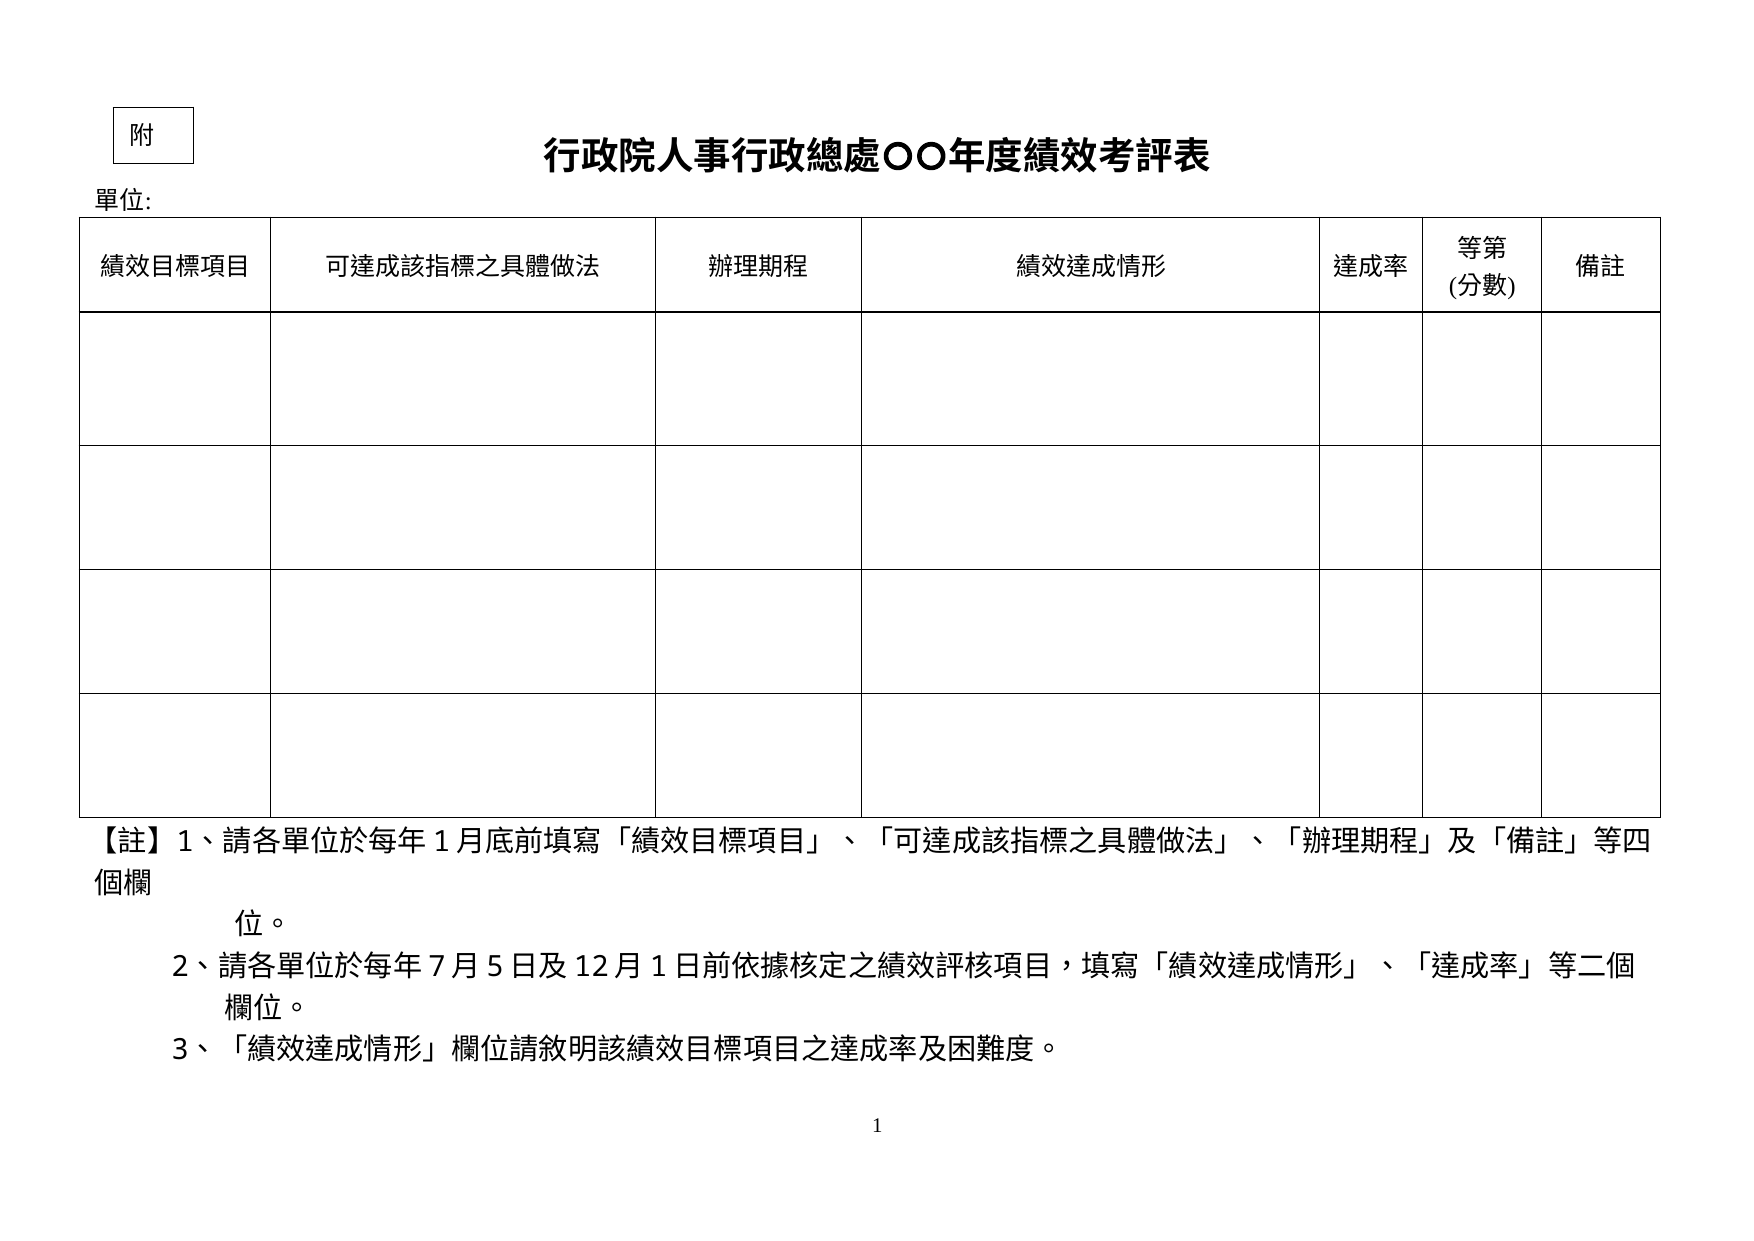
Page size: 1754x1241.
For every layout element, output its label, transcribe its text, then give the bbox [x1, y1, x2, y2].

table_cell [862, 570, 1319, 693]
table_cell [271, 570, 655, 693]
table_cell [80, 446, 270, 569]
table_cell [1423, 446, 1541, 569]
table_cell [656, 446, 861, 569]
table_cell [80, 313, 270, 445]
table_header 績效達成情形 [862, 218, 1319, 311]
table_cell [1423, 694, 1541, 817]
table_cell [656, 694, 861, 817]
table_cell [862, 313, 1319, 445]
table_cell [271, 446, 655, 569]
table_cell [1542, 446, 1660, 569]
table_cell [80, 694, 270, 817]
table_header 績效目標項目 [80, 218, 270, 311]
table_cell [656, 313, 861, 445]
table_header 達成率 [1320, 218, 1422, 311]
table_cell [1320, 694, 1422, 817]
table_header 可達成該指標之具體做法 [271, 218, 655, 311]
table_header 等第 (分數) [1423, 218, 1541, 311]
text 附表 [129, 116, 177, 155]
table_cell [1423, 313, 1541, 445]
text 位。 [94, 901, 1659, 943]
table_cell [1320, 446, 1422, 569]
text 單位: [94, 180, 1659, 217]
table_header 辦理期程 [656, 218, 861, 311]
text 【註】1、請各單位於每年1月底前填寫「績效目標項目」、「可達成該指標之具體做法」、「辦理期程」及「備註」等四個欄 [88, 818, 1659, 901]
text 2、請各單位於每年7月5日及12月1日前依據核定之績效評核項目，填寫「績效達成情形」、「達成率」等二個欄位。 [171, 943, 1659, 1026]
table_cell [1542, 570, 1660, 693]
table_cell [1320, 313, 1422, 445]
table_cell [1423, 570, 1541, 693]
text 行政院人事行政總處年度績效考評表 [94, 108, 1659, 180]
table_cell [80, 570, 270, 693]
table_cell [1320, 570, 1422, 693]
table_cell [271, 313, 655, 445]
table_cell [1542, 694, 1660, 817]
table_cell [862, 694, 1319, 817]
table_header 備註 [1542, 218, 1660, 311]
table_cell [862, 446, 1319, 569]
table_cell [656, 570, 861, 693]
table_cell [271, 694, 655, 817]
text 3、「績效達成情形」欄位請敘明該績效目標項目之達成率及困難度。 [171, 1026, 1659, 1068]
table_cell [1542, 313, 1660, 445]
